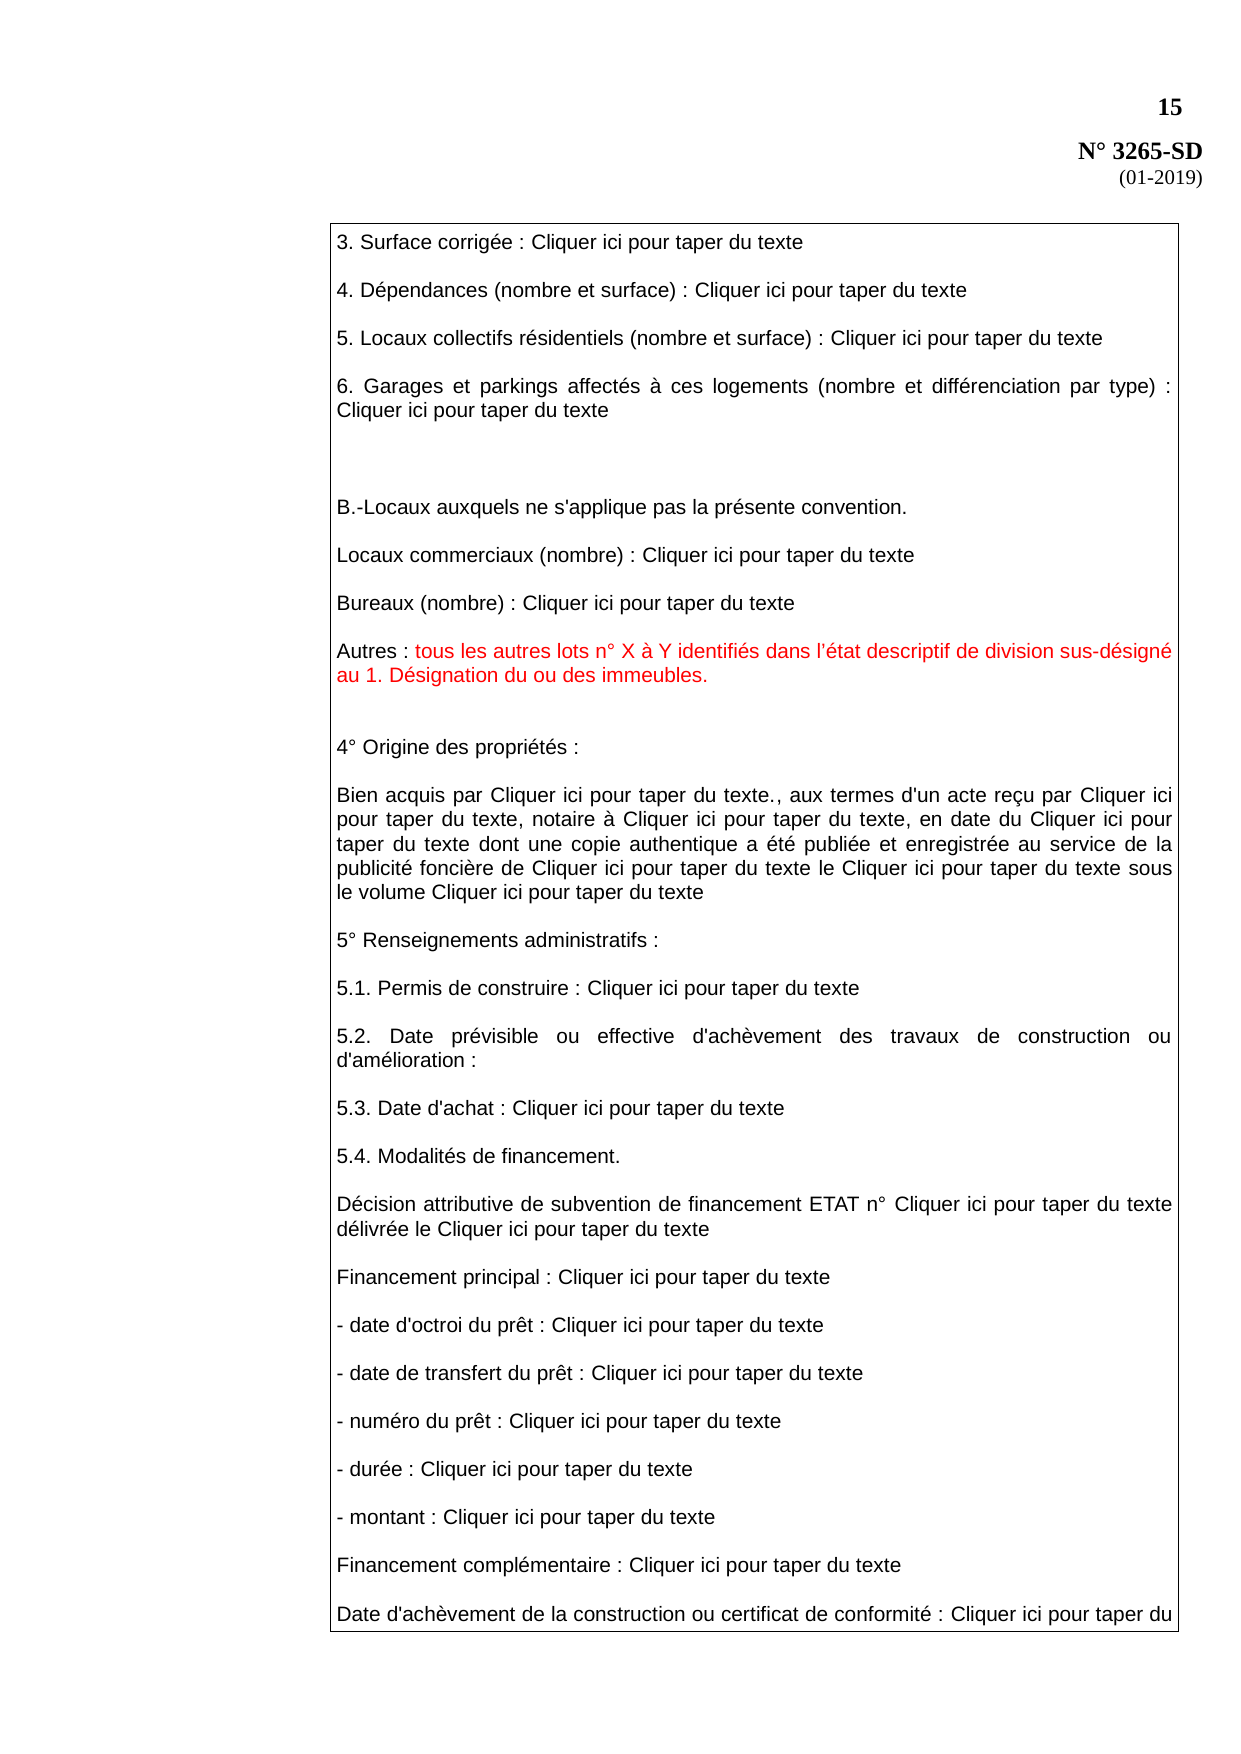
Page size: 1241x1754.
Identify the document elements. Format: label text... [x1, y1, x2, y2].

table_header 3. Surface corrigée : Cliquer ici pour taper du texte 4. Dépendances (nombre et surface) : Cliquer ici pour taper du texte 5. Locaux collectifs résidentiels (nombre et surface) : Cliquer ici pour taper du texte 6. Garages et parkings affectés à ces logements (nombre et différenciation par type) : Cliquer ici pour taper du texte B.-Locaux auxquels ne s'applique pas la présente convention. Locaux commerciaux (nombre) : Cliquer ici pour taper du texte Bureaux (nombre) : Cliquer ici pour taper du texte Autres : tous les autres lots n° X à Y identifiés dans l’état descriptif de division sus-désigné au 1. Désignation du ou des immeubles. 4° Origine des propriétés : Bien acquis par Cliquer ici pour taper du texte., aux termes d'un acte reçu par Cliquer ici pour taper du texte, notaire à Cliquer ici pour taper du texte, en date du Cliquer ici pour taper du texte dont une copie authentique a été publiée et enregistrée au service de la publicité foncière de Cliquer ici pour taper du texte le Cliquer ici pour taper du texte sous le volume Cliquer ici pour taper du texte 5° Renseignements administratifs : 5.1. Permis de construire : Cliquer ici pour taper du texte 5.2. Date prévisible ou effective d'achèvement des travaux de construction ou d'amélioration : 5.3. Date d'achat : Cliquer ici pour taper du texte 5.4. Modalités de financement. Décision attributive de subvention de financement ETAT n° Cliquer ici pour taper du texte délivrée le Cliquer ici pour taper du texte Financement principal : Cliquer ici pour taper du texte - date d'octroi du prêt : Cliquer ici pour taper du texte - date de transfert du prêt : Cliquer ici pour taper du texte - numéro du prêt : Cliquer ici pour taper du texte - durée : Cliquer ici pour taper du texte - montant : Cliquer ici pour taper du texte Financement complémentaire : Cliquer ici pour taper du texte Date d'achèvement de la construction ou certificat de conformité : Cliquer ici pour taper du [331, 224, 1178, 1631]
